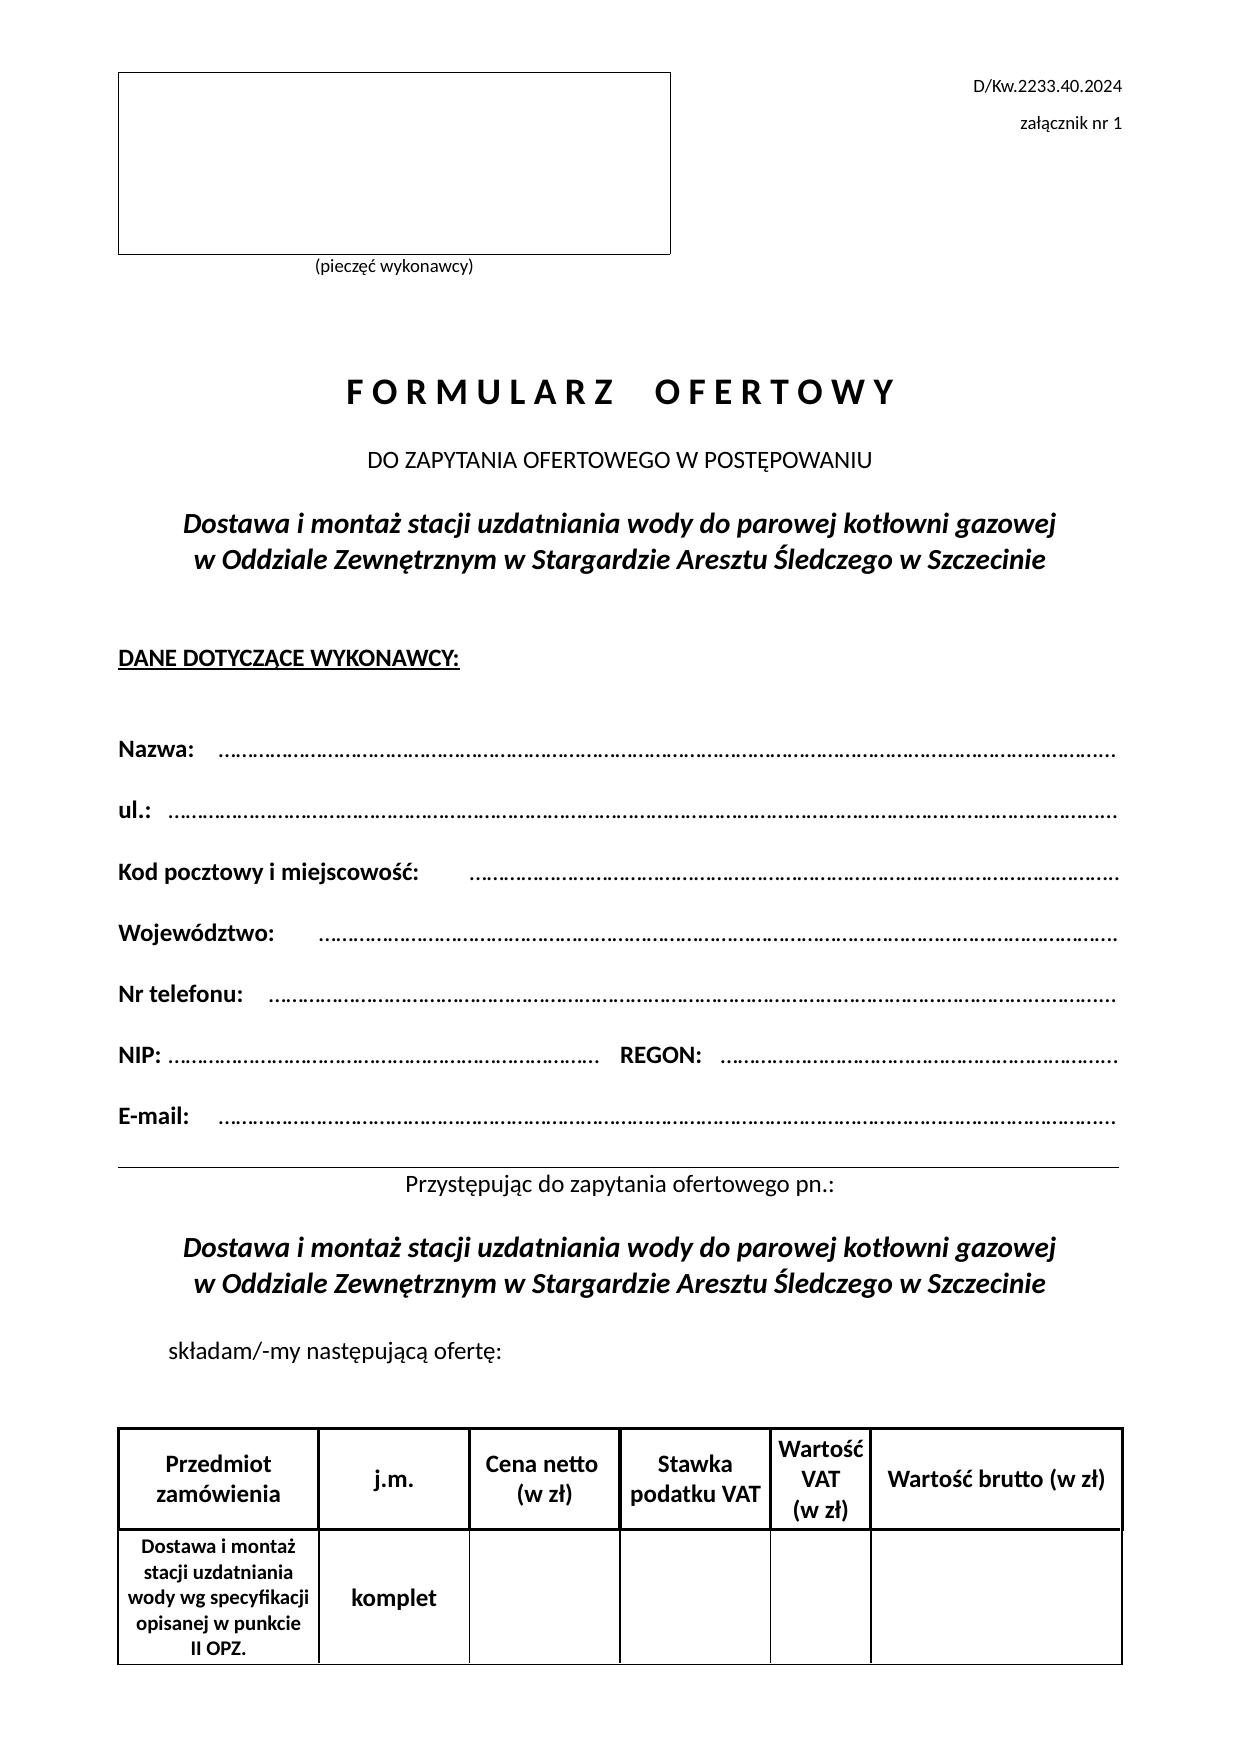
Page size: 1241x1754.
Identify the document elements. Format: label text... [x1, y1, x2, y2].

table_cell [520, 703, 570, 734]
table_cell [670, 1130, 720, 1167]
table_cell [419, 825, 469, 856]
table_cell [1072, 1305, 1122, 1335]
table_cell Przystępując do zapytania ofertowego pn.: [168, 1168, 1072, 1199]
table_cell [168, 414, 218, 444]
table_cell [419, 1069, 469, 1100]
table_cell [771, 1008, 821, 1039]
table_cell [720, 277, 771, 307]
table_cell [369, 1069, 419, 1100]
table_cell [771, 947, 821, 978]
table_cell [771, 673, 821, 703]
table_cell [319, 886, 369, 917]
table_cell [218, 947, 268, 978]
table_cell [821, 673, 871, 703]
table_cell [369, 1305, 419, 1335]
table_cell [168, 277, 218, 307]
table_cell [921, 1008, 971, 1039]
table_cell [168, 1008, 218, 1039]
table_cell [218, 1069, 268, 1100]
table_cell [1021, 642, 1072, 673]
table_cell [269, 277, 319, 307]
table_cell [570, 475, 620, 506]
table_cell [1021, 1305, 1072, 1335]
table_cell [720, 414, 771, 444]
table_cell [269, 307, 319, 338]
table_cell [1072, 475, 1122, 506]
table_cell [520, 1396, 570, 1427]
table_cell [1072, 307, 1122, 338]
table_cell [168, 581, 218, 612]
table_cell [369, 307, 419, 338]
table_cell [118, 1229, 168, 1305]
table_cell [419, 277, 469, 307]
table_cell [1021, 277, 1072, 307]
table_cell [269, 947, 319, 978]
table_cell [469, 825, 519, 856]
table_cell [570, 414, 620, 444]
table_cell [620, 1366, 670, 1396]
table_cell ……………………………………………………………………………………………………………………...………... [269, 978, 1122, 1008]
table_cell [419, 475, 469, 506]
table_cell [520, 1069, 570, 1100]
table_cell [269, 581, 319, 612]
table_cell [620, 764, 670, 795]
table_cell [921, 612, 971, 642]
table_cell [620, 1130, 670, 1167]
table_cell [821, 1008, 871, 1039]
table_cell [971, 886, 1021, 917]
table_cell [118, 1168, 168, 1199]
table_cell [319, 277, 369, 307]
table_cell [871, 1199, 921, 1229]
table_cell [118, 612, 168, 642]
table_cell [1021, 1008, 1072, 1039]
table_cell [821, 612, 871, 642]
table_cell [520, 886, 570, 917]
table_cell F O R M U L A R Z O F E R T O W Y [319, 368, 921, 414]
table_cell [971, 368, 1021, 414]
table_cell [620, 612, 670, 642]
table_cell [921, 217, 971, 254]
table_cell [1072, 506, 1122, 581]
table_cell [670, 307, 720, 338]
table_cell [771, 1366, 821, 1396]
table_cell [419, 947, 469, 978]
table_cell [269, 338, 319, 368]
table_cell [670, 338, 720, 368]
table_cell [369, 703, 419, 734]
table_cell [570, 1366, 620, 1396]
table_cell …………………………………………………………... [720, 1039, 1122, 1069]
table_cell [1021, 764, 1072, 795]
table_cell [871, 217, 921, 254]
table_cell [971, 254, 1021, 277]
table_cell [771, 217, 821, 254]
table_cell [720, 145, 771, 181]
table_cell [319, 947, 369, 978]
table_cell [570, 1305, 620, 1335]
table_cell [720, 1335, 771, 1366]
table_cell [1072, 947, 1122, 978]
table_cell [971, 277, 1021, 307]
table_cell [570, 825, 620, 856]
table_cell [520, 414, 570, 444]
table_cell [971, 764, 1021, 795]
table_cell [369, 612, 419, 642]
table_cell [118, 1396, 168, 1427]
table_cell [269, 414, 319, 444]
table_cell [369, 277, 419, 307]
table_cell [218, 277, 268, 307]
table_cell [469, 1199, 519, 1229]
table_cell [971, 1130, 1021, 1167]
table_cell [369, 581, 419, 612]
table_cell składam/-my następującą ofertę: [168, 1335, 519, 1366]
table_cell [670, 1396, 720, 1427]
table_cell [720, 475, 771, 506]
table_cell [921, 1396, 971, 1427]
table_cell [118, 338, 168, 368]
table_cell [971, 414, 1021, 444]
table_cell [620, 338, 670, 368]
table_cell [720, 1366, 771, 1396]
table_cell [971, 181, 1021, 217]
table_cell [971, 1335, 1021, 1366]
table_cell [218, 1396, 268, 1427]
table_cell [720, 703, 771, 734]
table_cell [670, 277, 720, 307]
table_cell [469, 612, 519, 642]
table_cell [269, 703, 319, 734]
table_cell [520, 1199, 570, 1229]
table_cell [720, 825, 771, 856]
table_cell [1072, 277, 1122, 307]
table_cell [319, 338, 369, 368]
table_cell (pieczęć wykonawcy) [118, 255, 670, 277]
table_cell ………………………………………………………………………………………………………………………………………... [218, 734, 1122, 764]
table_cell [821, 307, 871, 338]
table_cell Nazwa: [118, 734, 218, 764]
table_cell ………………………………………………………………………………………………………………………………………………... [168, 795, 1122, 825]
table_cell [1021, 1130, 1072, 1167]
table_cell [670, 703, 720, 734]
table_cell [419, 673, 469, 703]
table_cell [570, 612, 620, 642]
table_cell [971, 1008, 1021, 1039]
table_cell [771, 1396, 821, 1427]
table_cell [720, 307, 771, 338]
table_cell [118, 947, 168, 978]
table_cell [269, 1366, 319, 1396]
table_cell [771, 145, 821, 181]
table_cell [118, 307, 168, 338]
table_cell [921, 1199, 971, 1229]
table_cell [821, 1366, 871, 1396]
table_cell [469, 1130, 519, 1167]
table_cell [168, 1366, 218, 1396]
table_cell [871, 277, 921, 307]
table_cell załącznik nr 1 [871, 108, 1122, 144]
table_cell [771, 108, 821, 144]
table_cell [720, 642, 771, 673]
table_cell [821, 1069, 871, 1100]
table_cell [670, 254, 720, 277]
table_cell [670, 947, 720, 978]
table_cell [1021, 1069, 1072, 1100]
table_cell [670, 1199, 720, 1229]
table_cell [1072, 1396, 1122, 1427]
table_cell [168, 1130, 218, 1167]
table_cell [620, 414, 670, 444]
table_cell [1072, 581, 1122, 612]
table_cell [620, 703, 670, 734]
table_cell [1021, 886, 1072, 917]
table_cell [269, 1069, 319, 1100]
table_cell [168, 338, 218, 368]
table_cell [419, 338, 469, 368]
table_cell [369, 947, 419, 978]
table_cell DO ZAPYTANIA OFERTOWEGO W POSTĘPOWANIU [168, 445, 1072, 475]
table_cell [871, 581, 921, 612]
table_cell [520, 475, 570, 506]
table_cell ul.: [118, 795, 168, 825]
table_cell [1072, 181, 1122, 217]
table_cell [971, 475, 1021, 506]
table_cell [319, 1130, 369, 1167]
table_cell [369, 673, 419, 703]
table_cell [921, 703, 971, 734]
table_cell [1072, 703, 1122, 734]
table_cell [1072, 1008, 1122, 1039]
table_cell [319, 475, 369, 506]
table_cell [168, 368, 218, 414]
table_cell [218, 1130, 268, 1167]
table_cell [218, 886, 268, 917]
table_cell [469, 1069, 519, 1100]
table_cell [1021, 1396, 1072, 1427]
table_cell [1021, 338, 1072, 368]
table_cell [419, 1199, 469, 1229]
table_cell [821, 475, 871, 506]
table_cell [570, 886, 620, 917]
table_cell [871, 1130, 921, 1167]
table_cell [1072, 1366, 1122, 1396]
table_cell [470, 1531, 619, 1663]
table_cell [621, 1531, 770, 1663]
table_cell [419, 764, 469, 795]
table_cell [821, 277, 871, 307]
table_cell [1021, 307, 1072, 338]
table_cell [520, 1130, 570, 1167]
table_cell [1021, 254, 1072, 277]
table_cell [218, 1199, 268, 1229]
table_cell [871, 886, 921, 917]
table_cell [921, 475, 971, 506]
table_cell [720, 254, 771, 277]
table_cell [419, 1366, 469, 1396]
table_cell [771, 581, 821, 612]
table_cell [871, 1305, 921, 1335]
table_cell [871, 307, 921, 338]
table_cell [871, 338, 921, 368]
table_cell [218, 1008, 268, 1039]
table_cell Dostawa i montaż stacji uzdatniania wody do parowej kotłowni gazowej w Oddziale Zewnętrznym w Stargardzie Aresztu Śledczego w Szczecinie [168, 1229, 1072, 1305]
table_cell [419, 703, 469, 734]
table_cell [620, 277, 670, 307]
table_cell [821, 254, 871, 277]
table_cell [821, 414, 871, 444]
table_cell [670, 1305, 720, 1335]
table_cell [218, 368, 268, 414]
table_cell [720, 217, 771, 254]
table_cell [118, 764, 168, 795]
table_cell [821, 703, 871, 734]
table_cell [419, 886, 469, 917]
table_cell [218, 825, 268, 856]
table_cell [319, 307, 369, 338]
table_cell [469, 1396, 519, 1427]
table_cell Wartość VAT (w zł) [772, 1430, 869, 1527]
table_cell [1072, 368, 1122, 414]
table_cell Nr telefonu: [118, 978, 268, 1008]
table_cell [871, 764, 921, 795]
table_cell [369, 886, 419, 917]
table_cell [971, 947, 1021, 978]
table_cell [269, 475, 319, 506]
table_cell [118, 1305, 168, 1335]
table_cell [419, 414, 469, 444]
table_cell [670, 825, 720, 856]
table_cell Stawka podatku VAT [622, 1430, 769, 1527]
table_cell [319, 703, 369, 734]
table_cell [670, 475, 720, 506]
table_cell [821, 764, 871, 795]
table_cell Przedmiot zamówienia [120, 1430, 317, 1527]
table_cell [620, 1335, 670, 1366]
table_cell [771, 307, 821, 338]
table_cell [821, 581, 871, 612]
table_cell [1021, 217, 1072, 254]
table_cell [1021, 1335, 1072, 1366]
table_cell [218, 703, 268, 734]
table_cell [168, 475, 218, 506]
table_cell [921, 825, 971, 856]
table_cell [520, 764, 570, 795]
table_cell …………………………………………………………………………………………………………………………. [319, 917, 1122, 947]
table_cell [871, 612, 921, 642]
table_cell [168, 886, 218, 917]
table_cell [1021, 703, 1072, 734]
table_cell [168, 612, 218, 642]
table_cell [520, 612, 570, 642]
table_cell [921, 947, 971, 978]
table_cell [971, 145, 1021, 181]
table_cell [771, 475, 821, 506]
table_cell [269, 1199, 319, 1229]
table_cell [319, 1366, 369, 1396]
table_cell [369, 1130, 419, 1167]
table_cell [821, 947, 871, 978]
table_cell NIP: [118, 1039, 168, 1069]
table_cell [469, 673, 519, 703]
table_cell [871, 947, 921, 978]
table_cell [771, 886, 821, 917]
table_cell [720, 1305, 771, 1335]
table_cell [921, 181, 971, 217]
table_cell [720, 181, 771, 217]
table_cell [319, 414, 369, 444]
table_cell [872, 1528, 1121, 1663]
table_cell [1021, 475, 1072, 506]
table_cell [520, 1305, 570, 1335]
table_cell [771, 1335, 821, 1366]
table_cell [921, 414, 971, 444]
table_cell [269, 825, 319, 856]
table_cell [620, 825, 670, 856]
table_cell [720, 764, 771, 795]
table_cell [469, 1366, 519, 1396]
table_cell [1021, 181, 1072, 217]
table_cell [871, 825, 921, 856]
table_cell [469, 886, 519, 917]
table_cell [570, 703, 620, 734]
table_cell [520, 825, 570, 856]
table_cell [771, 181, 821, 217]
table_cell [670, 764, 720, 795]
table_cell [118, 673, 168, 703]
table_cell [871, 642, 921, 673]
table_cell [1072, 217, 1122, 254]
table_cell [419, 1130, 469, 1167]
table_cell [871, 1335, 921, 1366]
table_cell [570, 277, 620, 307]
table_cell [319, 1199, 369, 1229]
table_cell [118, 703, 168, 734]
table_cell [1021, 947, 1072, 978]
table_cell [720, 612, 771, 642]
table_cell [1072, 886, 1122, 917]
table_cell ………………………………………………………………………………………………………………………………………... [218, 1100, 1122, 1130]
table_cell [118, 475, 168, 506]
table_cell [218, 307, 268, 338]
table_cell [269, 612, 319, 642]
table_cell [520, 338, 570, 368]
table_cell [720, 673, 771, 703]
table_cell [168, 947, 218, 978]
table_cell [821, 1199, 871, 1229]
table_cell [670, 1335, 720, 1366]
table_cell [1021, 368, 1072, 414]
table_cell [570, 1130, 620, 1167]
table_cell [118, 1199, 168, 1229]
table_cell [369, 764, 419, 795]
table_cell [720, 1199, 771, 1229]
table_cell [319, 581, 369, 612]
table_cell [620, 886, 670, 917]
table_cell [771, 825, 821, 856]
table_cell [570, 947, 620, 978]
table_cell [520, 581, 570, 612]
table_cell [1021, 1366, 1072, 1396]
table_cell [319, 764, 369, 795]
table_cell [921, 886, 971, 917]
table_cell [670, 1366, 720, 1396]
table_cell [771, 642, 821, 673]
table_cell [419, 581, 469, 612]
table_cell [1072, 414, 1122, 444]
table_cell [720, 1130, 771, 1167]
table_cell [620, 1008, 670, 1039]
table_cell [369, 825, 419, 856]
table_cell ………………………………………………………………… [168, 1039, 620, 1069]
table_cell [771, 1305, 821, 1335]
table_cell [118, 1069, 168, 1100]
table_cell [771, 254, 821, 277]
table_cell [1072, 673, 1122, 703]
table_cell [921, 1335, 971, 1366]
table_cell [469, 277, 519, 307]
table_cell [168, 1396, 218, 1427]
table_cell [921, 1130, 971, 1167]
table_cell komplet [320, 1531, 469, 1663]
table_cell [671, 108, 720, 144]
table_cell [469, 581, 519, 612]
table_cell [720, 338, 771, 368]
table_cell [620, 475, 670, 506]
table_cell [971, 1199, 1021, 1229]
table_cell [118, 825, 168, 856]
table_cell [771, 1069, 821, 1100]
table_cell [620, 1305, 670, 1335]
table_cell [871, 1069, 921, 1100]
table_cell [671, 217, 720, 254]
table_cell [971, 642, 1021, 673]
table_cell [1072, 1335, 1122, 1366]
table_cell [118, 1335, 168, 1366]
table_cell [369, 338, 419, 368]
table_cell [269, 1008, 319, 1039]
table_cell [520, 1366, 570, 1396]
table_cell [1021, 581, 1072, 612]
table_cell [720, 1069, 771, 1100]
table_cell [871, 254, 921, 277]
table_cell [469, 764, 519, 795]
table_cell Cena netto (w zł) [471, 1430, 618, 1527]
table_cell [971, 307, 1021, 338]
table_cell [118, 277, 168, 307]
table_cell [620, 1069, 670, 1100]
table_cell [821, 642, 871, 673]
table_cell [921, 581, 971, 612]
table_cell [570, 642, 620, 673]
table_cell [520, 307, 570, 338]
table_cell [921, 764, 971, 795]
table_cell [570, 338, 620, 368]
table_cell [921, 1305, 971, 1335]
table_cell [821, 886, 871, 917]
table_cell [319, 1069, 369, 1100]
table_cell [118, 414, 168, 444]
table_cell [1072, 1130, 1122, 1167]
table_header [720, 72, 771, 108]
table_cell [520, 947, 570, 978]
table_cell [821, 181, 871, 217]
table_cell [971, 612, 1021, 642]
table_cell [821, 1130, 871, 1167]
table_cell [771, 1199, 821, 1229]
table_cell [118, 506, 168, 581]
table_cell [319, 1305, 369, 1335]
table_cell [971, 1366, 1021, 1396]
table_cell [469, 307, 519, 338]
table_cell [620, 642, 670, 673]
table_cell REGON: [620, 1039, 720, 1069]
table_cell [720, 581, 771, 612]
table_cell [218, 581, 268, 612]
table_cell [921, 338, 971, 368]
table_cell DANE DOTYCZĄCE WYKONAWCY: [118, 642, 570, 673]
table_cell [469, 414, 519, 444]
table_cell [821, 217, 871, 254]
table_cell [1072, 612, 1122, 642]
table_cell [620, 307, 670, 338]
table_cell [971, 825, 1021, 856]
table_cell [570, 1335, 620, 1366]
table_cell [469, 703, 519, 734]
table_cell [921, 254, 971, 277]
table_cell [520, 1335, 570, 1366]
table_cell [469, 338, 519, 368]
table_cell [720, 1008, 771, 1039]
table_cell [971, 217, 1021, 254]
table_cell [520, 1008, 570, 1039]
table_cell [921, 673, 971, 703]
table_cell [419, 1008, 469, 1039]
table_cell ………………………………………………………………………………………………….. [469, 856, 1122, 886]
table_cell [369, 1366, 419, 1396]
table_cell [771, 414, 821, 444]
table_cell [921, 307, 971, 338]
table_cell [1072, 145, 1122, 181]
table_cell [921, 368, 971, 414]
table_cell [971, 581, 1021, 612]
table_cell [319, 1008, 369, 1039]
table_cell [118, 581, 168, 612]
table_cell [1072, 254, 1122, 277]
table_cell [1072, 825, 1122, 856]
table_cell [1021, 145, 1072, 181]
table_cell [670, 1069, 720, 1100]
table_cell [871, 181, 921, 217]
table_cell [118, 368, 168, 414]
table_cell [670, 673, 720, 703]
table_cell [369, 1199, 419, 1229]
table_cell [168, 1305, 218, 1335]
table_cell [821, 1335, 871, 1366]
table_header D/Kw.2233.40.2024 [871, 72, 1122, 108]
table_cell [620, 673, 670, 703]
table_cell [720, 947, 771, 978]
table_cell [369, 1008, 419, 1039]
table_cell [168, 307, 218, 338]
table_cell [570, 1396, 620, 1427]
table_cell [821, 145, 871, 181]
table_cell [118, 886, 168, 917]
table_cell [670, 1008, 720, 1039]
table_cell [369, 475, 419, 506]
table_header [671, 72, 720, 108]
table_cell [419, 1396, 469, 1427]
table_cell [821, 1305, 871, 1335]
table_cell [821, 825, 871, 856]
table_cell [771, 1531, 870, 1663]
table_cell [1072, 1167, 1122, 1199]
table_cell [319, 1396, 369, 1427]
table_cell [168, 1199, 218, 1229]
table_cell [218, 764, 268, 795]
table_cell [1072, 1069, 1122, 1100]
table_cell [871, 1396, 921, 1427]
table_cell [520, 673, 570, 703]
table_cell [670, 581, 720, 612]
table_cell [1072, 1199, 1122, 1229]
table_cell [670, 642, 720, 673]
table_cell Dostawa i montaż stacji uzdatniania wody wg specyfikacji opisanej w punkcie II OPZ. [119, 1531, 318, 1663]
table_cell [570, 673, 620, 703]
table_cell [971, 673, 1021, 703]
table_cell [720, 1396, 771, 1427]
table_cell [570, 307, 620, 338]
table_cell [871, 414, 921, 444]
table_cell [1072, 1229, 1122, 1305]
table_cell j.m. [320, 1430, 468, 1527]
table_cell [269, 673, 319, 703]
table_cell [168, 673, 218, 703]
table_cell [218, 673, 268, 703]
table_cell [218, 338, 268, 368]
table_cell [570, 1069, 620, 1100]
table_cell [971, 338, 1021, 368]
table_cell [971, 703, 1021, 734]
table_cell [720, 108, 771, 144]
table_cell [520, 277, 570, 307]
table_cell [218, 1366, 268, 1396]
table_cell Wartość brutto (w zł) [872, 1430, 1121, 1527]
table_cell [671, 145, 720, 181]
table_cell [570, 1199, 620, 1229]
table_cell [1021, 673, 1072, 703]
table_cell [269, 1130, 319, 1167]
table_cell [118, 1130, 168, 1167]
table_cell [168, 764, 218, 795]
table_cell [871, 703, 921, 734]
table_cell [720, 886, 771, 917]
table_cell [218, 612, 268, 642]
table_cell [771, 612, 821, 642]
table_cell [771, 277, 821, 307]
table_cell [620, 947, 670, 978]
table_cell [168, 1069, 218, 1100]
table_cell [971, 1069, 1021, 1100]
table_cell [319, 673, 369, 703]
table_cell [269, 764, 319, 795]
table_cell Województwo: [118, 917, 319, 947]
table_cell [570, 764, 620, 795]
table_cell [269, 1396, 319, 1427]
table_cell [469, 1008, 519, 1039]
table_cell [269, 886, 319, 917]
table_cell [1021, 1199, 1072, 1229]
table_cell [771, 338, 821, 368]
table_cell [1072, 445, 1122, 475]
table_cell [821, 1396, 871, 1427]
table_cell [319, 612, 369, 642]
table_cell [871, 1008, 921, 1039]
table_cell [620, 1199, 670, 1229]
table_cell [671, 181, 720, 217]
table_cell [1021, 825, 1072, 856]
table_cell [570, 1008, 620, 1039]
table_cell [1021, 612, 1072, 642]
table_cell [620, 581, 670, 612]
table_cell Kod pocztowy i miejscowość: [118, 856, 469, 886]
table_cell [269, 368, 319, 414]
table_cell [369, 1396, 419, 1427]
table_cell [821, 338, 871, 368]
table_cell [921, 642, 971, 673]
table_cell [921, 277, 971, 307]
table_cell [670, 886, 720, 917]
table_cell [469, 475, 519, 506]
table_cell [218, 414, 268, 444]
table_cell [218, 1305, 268, 1335]
table_cell [118, 445, 168, 475]
table_header [119, 73, 670, 254]
table_cell [168, 703, 218, 734]
table_cell [118, 1366, 168, 1396]
table_cell [269, 1305, 319, 1335]
table_cell [771, 703, 821, 734]
table_cell [921, 1069, 971, 1100]
table_cell [469, 947, 519, 978]
table_cell [921, 1366, 971, 1396]
table_cell [871, 1366, 921, 1396]
table_cell [670, 612, 720, 642]
table_cell [971, 1305, 1021, 1335]
table_cell [1021, 414, 1072, 444]
table_cell [469, 1305, 519, 1335]
table_cell [1072, 642, 1122, 673]
table_cell [871, 475, 921, 506]
table_cell [871, 145, 921, 181]
table_cell [1072, 764, 1122, 795]
table_cell [369, 414, 419, 444]
table_cell [419, 1305, 469, 1335]
table_cell [419, 612, 469, 642]
table_cell [118, 1008, 168, 1039]
table_cell [771, 764, 821, 795]
table_cell [168, 825, 218, 856]
table_cell [570, 581, 620, 612]
table_cell [620, 1396, 670, 1427]
table_cell [921, 145, 971, 181]
table_cell [771, 1130, 821, 1167]
table_cell [419, 307, 469, 338]
table_header [771, 72, 821, 108]
table_cell E-mail: [118, 1100, 218, 1130]
table_cell [1072, 338, 1122, 368]
table_cell [971, 1396, 1021, 1427]
table_header [821, 72, 871, 108]
table_cell [218, 475, 268, 506]
table_cell [670, 414, 720, 444]
table_cell Dostawa i montaż stacji uzdatniania wody do parowej kotłowni gazowej w Oddziale Zewnętrznym w Stargardzie Aresztu Śledczego w Szczecinie [168, 506, 1072, 581]
table_cell [821, 108, 871, 144]
table_cell [871, 673, 921, 703]
table_cell [319, 825, 369, 856]
